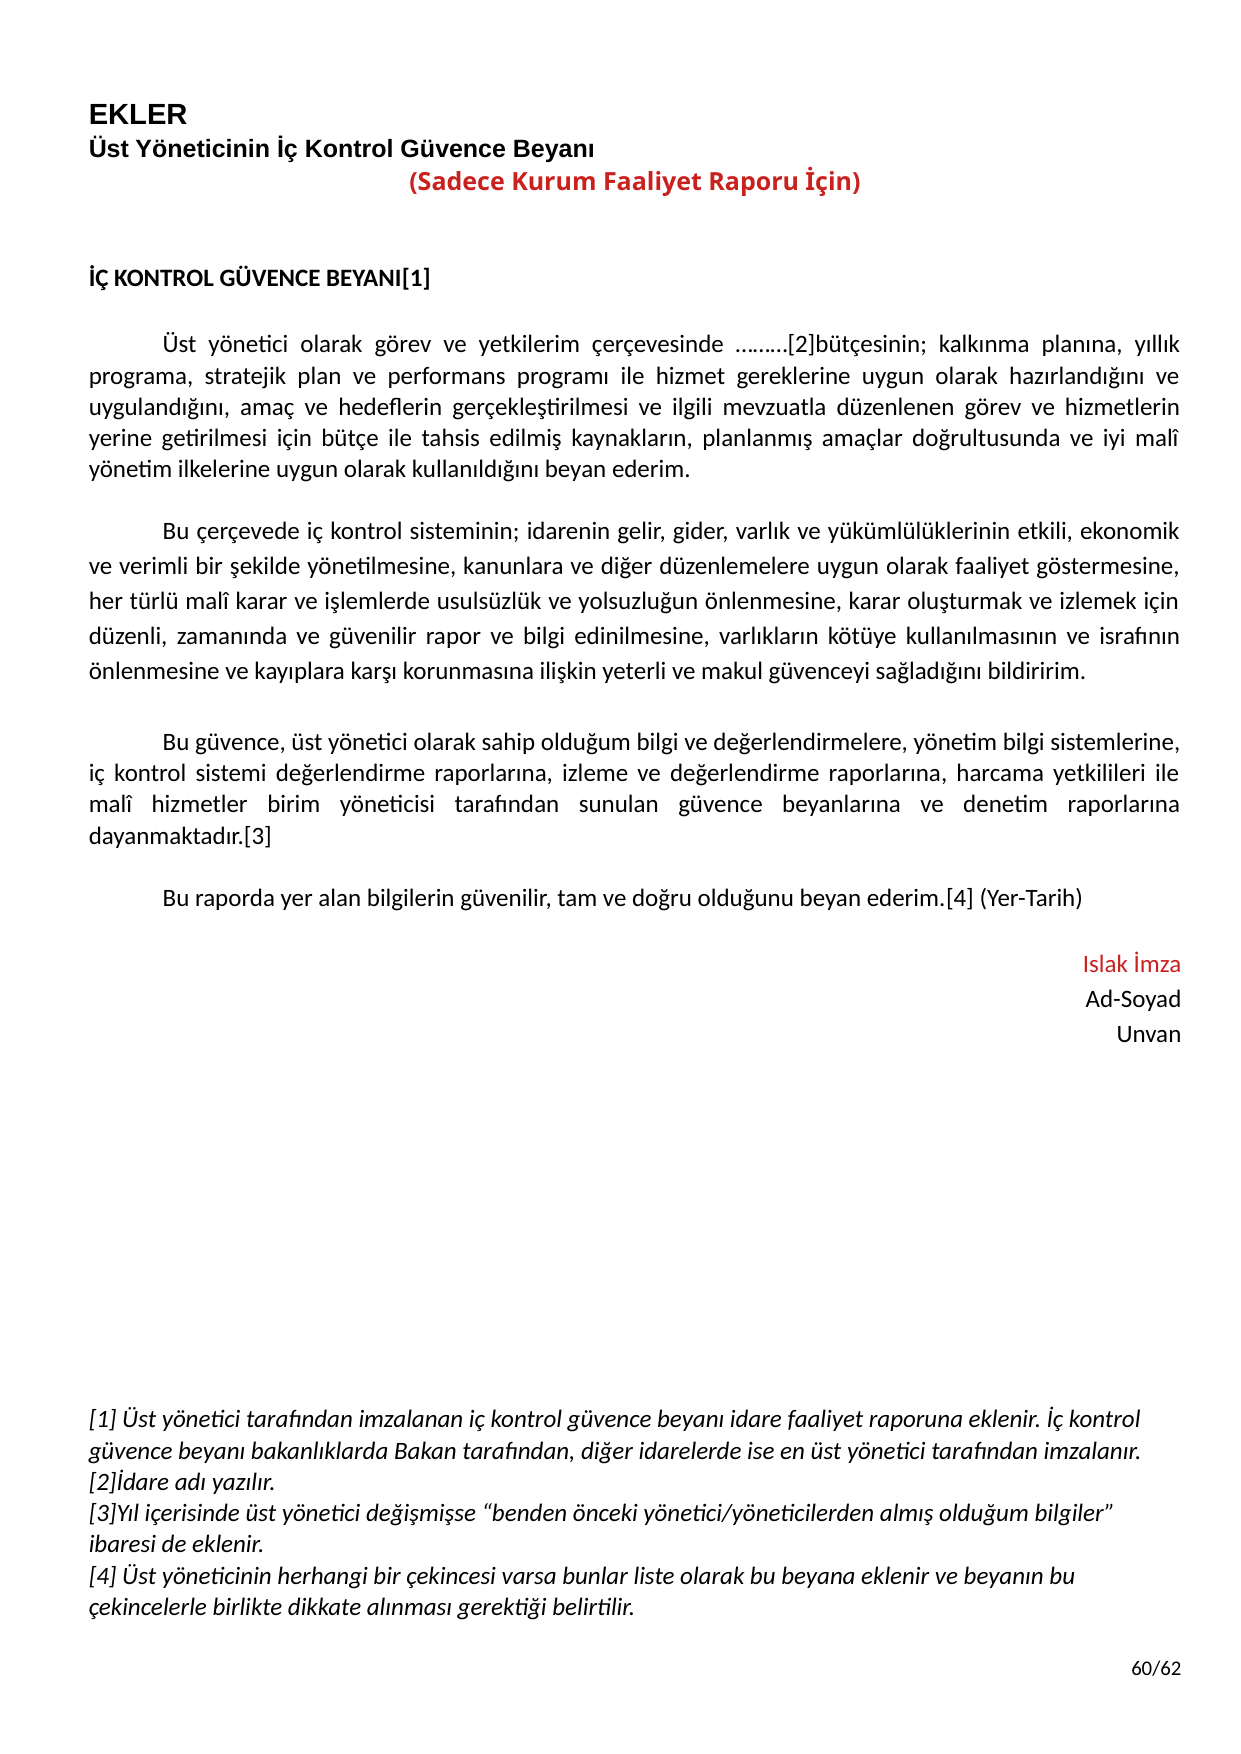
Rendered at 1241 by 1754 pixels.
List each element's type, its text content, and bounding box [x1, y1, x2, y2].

text [2]İdare adı yazılır. [88, 1465, 1181, 1497]
text [3]Yıl içerisinde üst yönetici değişmişse “benden önceki yönetici/yöneticilerden almış olduğum bilgiler” ibaresi de eklenir. [88, 1497, 1181, 1559]
subtitle EKLER [88, 97, 1181, 130]
text Islak İmza [88, 948, 1181, 978]
text Unvan [88, 1018, 1181, 1048]
text [4] Üst yöneticinin herhangi bir çekincesi varsa bunlar liste olarak bu beyana eklenir ve beyanın bu çekincelerle birlikte dikkate alınması gerektiği belirtilir. [88, 1559, 1181, 1622]
text [1] Üst yönetici tarafından imzalanan iç kontrol güvence beyanı idare faaliyet raporuna eklenir. İç kontrol güvence beyanı bakanlıklarda Bakan tarafından, diğer idarelerde ise en üst yönetici tarafından imzalanır. [88, 1403, 1181, 1465]
text (Sadece Kurum Faaliyet Raporu İçin) [88, 163, 1181, 197]
text Ad-Soyad [88, 983, 1181, 1013]
text İÇ KONTROL GÜVENCE BEYANI[1] [88, 262, 1181, 293]
subtitle Üst Yöneticinin İç Kontrol Güvence Beyanı [88, 134, 1181, 163]
text Bu raporda yer alan bilgilerin güvenilir, tam ve doğru olduğunu beyan ederim.[4] (Yer-Tarih) [88, 882, 1181, 913]
text Bu çerçevede iç kontrol sisteminin; idarenin gelir, gider, varlık ve yükümlülüklerinin etkili, ekonomik ve verimli bir şekilde yönetilmesine, kanunlara ve diğer düzenlemelere uygun olarak faaliyet göstermesine, her türlü malî karar ve işlemlerde usulsüzlük ve yolsuzluğun önlenmesine, karar oluşturmak ve izlemek için düzenli, zamanında ve güvenilir rapor ve bilgi edinilmesine, varlıkların kötüye kullanılmasının ve israfının önlenmesine ve kayıplara karşı korunmasına ilişkin yeterli ve makul güvenceyi sağladığını bildiririm. [88, 515, 1181, 686]
text Bu güvence, üst yönetici olarak sahip olduğum bilgi ve değerlendirmelere, yönetim bilgi sistemlerine, iç kontrol sistemi değerlendirme raporlarına, izleme ve değerlendirme raporlarına, harcama yetkilileri ile malî hizmetler birim yöneticisi tarafından sunulan güvence beyanlarına ve denetim raporlarına dayanmaktadır.[3] [88, 725, 1181, 850]
text Üst yönetici olarak görev ve yetkilerim çerçevesinde ………[2]bütçesinin; kalkınma planına, yıllık programa, stratejik plan ve performans programı ile hizmet gereklerine uygun olarak hazırlandığını ve uygulandığını, amaç ve hedeflerin gerçekleştirilmesi ve ilgili mevzuatla düzenlenen görev ve hizmetlerin yerine getirilmesi için bütçe ile tahsis edilmiş kaynakların, planlanmış amaçlar doğrultusunda ve iyi malî yönetim ilkelerine uygun olarak kullanıldığını beyan ederim. [88, 328, 1181, 484]
